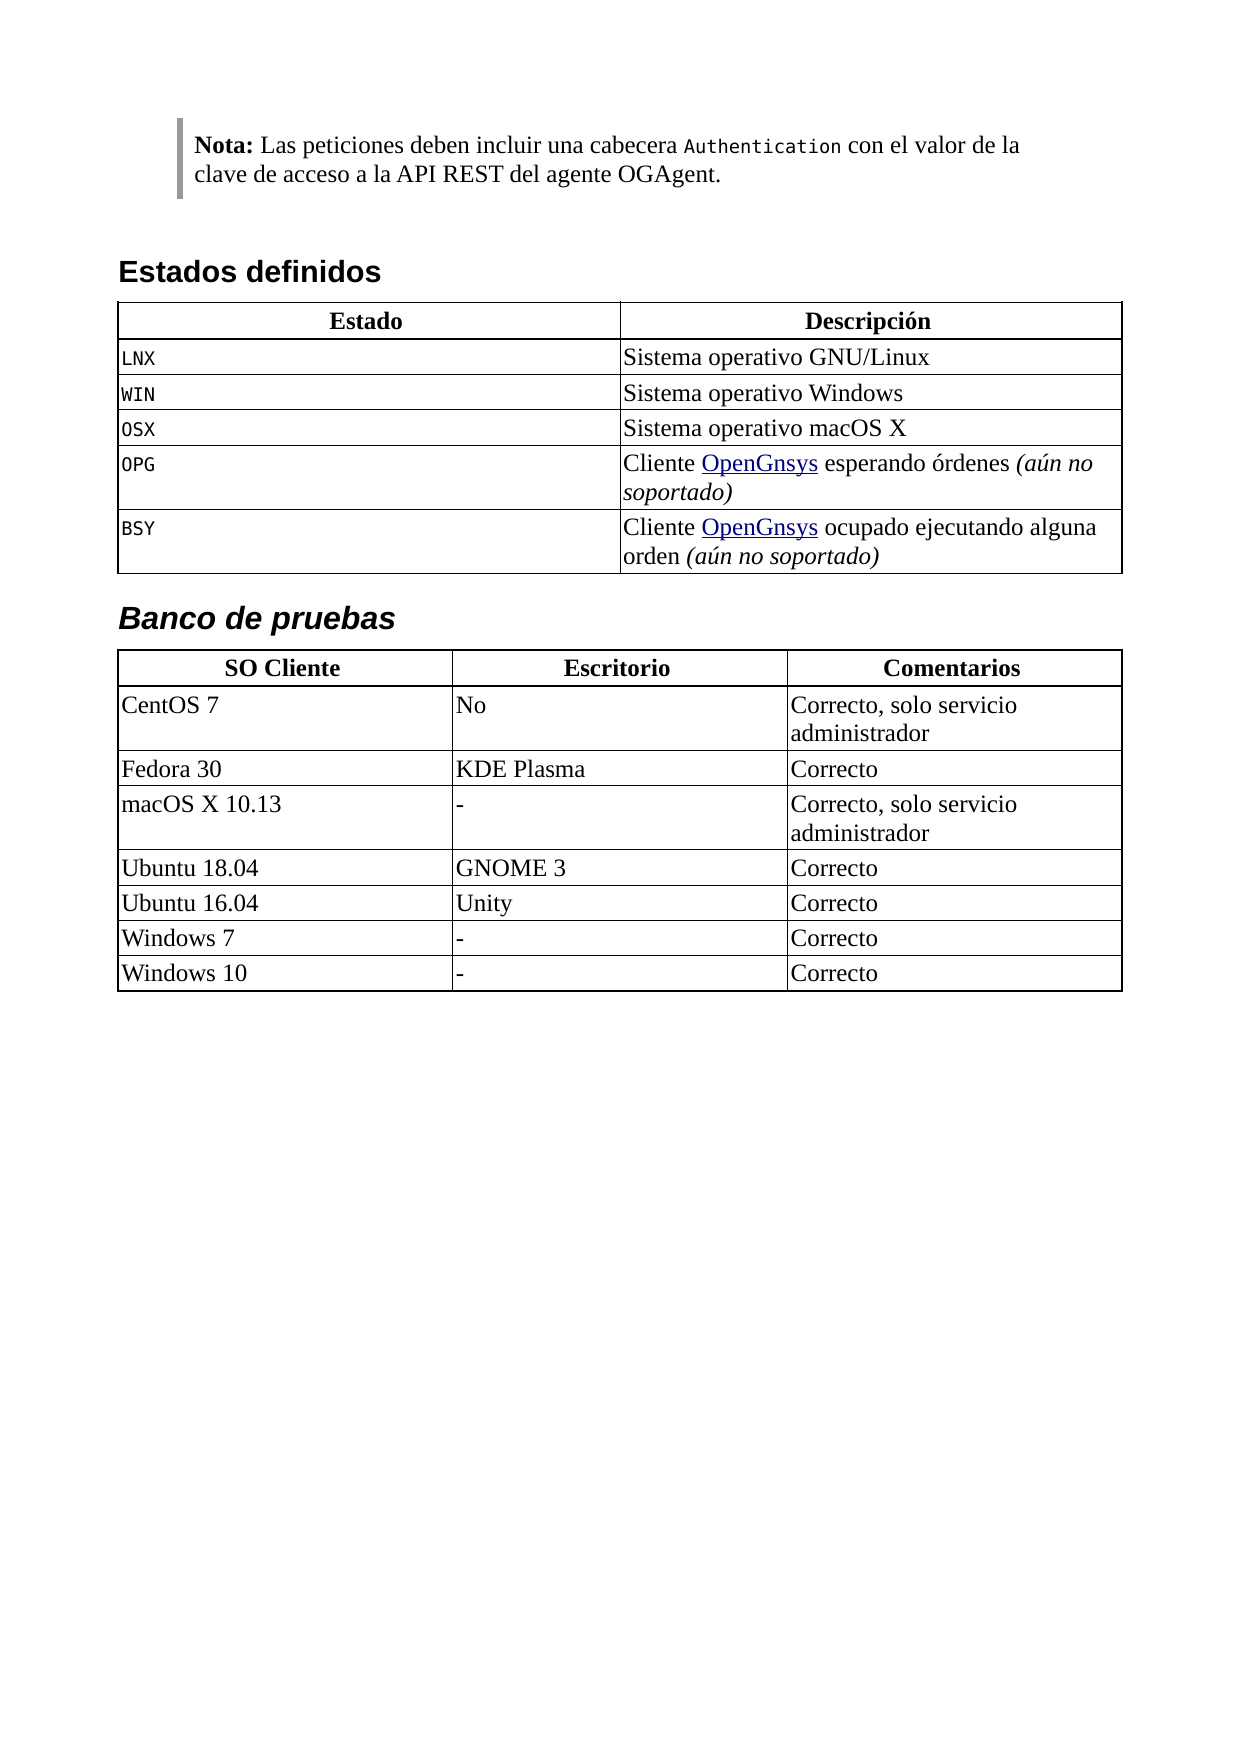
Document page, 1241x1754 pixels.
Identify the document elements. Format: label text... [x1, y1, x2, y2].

table_cell Windows 10 [119, 956, 452, 990]
table_cell Sistema operativo GNU/Linux [621, 340, 1121, 374]
subtitle Banco de pruebas [118, 599, 1122, 636]
table_cell LNX [119, 340, 620, 374]
subtitle Estados definidos [118, 254, 1122, 289]
table_cell Fedora 30 [119, 751, 452, 785]
table_cell OPG [119, 446, 620, 508]
table_cell Windows 7 [119, 921, 452, 955]
table_cell macOS X 10.13 [119, 786, 452, 849]
table_cell Correcto [788, 751, 1121, 785]
table_cell GNOME 3 [453, 850, 787, 884]
table_cell Cliente OpenGnsys ocupado ejecutando alguna orden (aún no soportado) [621, 510, 1121, 572]
table_cell Sistema operativo macOS X [621, 410, 1121, 444]
table_cell CentOS 7 [119, 687, 452, 750]
table_cell Correcto [788, 886, 1121, 920]
table_cell - [453, 786, 787, 849]
table_cell OSX [119, 410, 620, 444]
table_cell KDE Plasma [453, 751, 787, 785]
table_cell Ubuntu 16.04 [119, 886, 452, 920]
table_header Descripción [621, 303, 1121, 338]
table_cell Cliente OpenGnsys esperando órdenes (aún no soportado) [621, 446, 1121, 508]
table_cell Correcto, solo servicio administrador [788, 786, 1121, 849]
table_cell Sistema operativo Windows [621, 375, 1121, 409]
table_header Escritorio [453, 651, 787, 685]
table_cell No [453, 687, 787, 750]
table_cell BSY [119, 510, 620, 572]
table_header SO Cliente [119, 651, 452, 685]
table_cell Ubuntu 18.04 [119, 850, 452, 884]
table_cell Correcto, solo servicio administrador [788, 687, 1121, 750]
table_header Comentarios [788, 651, 1121, 685]
text Nota: Las peticiones deben incluir una cabecera Authentication con el valor de la clave de acceso a la API REST del agente OGAgent. [183, 118, 1063, 199]
table_cell WIN [119, 375, 620, 409]
table_cell Correcto [788, 956, 1121, 990]
table_cell Correcto [788, 921, 1121, 955]
table_cell - [453, 921, 787, 955]
table_cell Correcto [788, 850, 1121, 884]
table_cell - [453, 956, 787, 990]
table_cell Unity [453, 886, 787, 920]
table_header Estado [119, 303, 620, 338]
